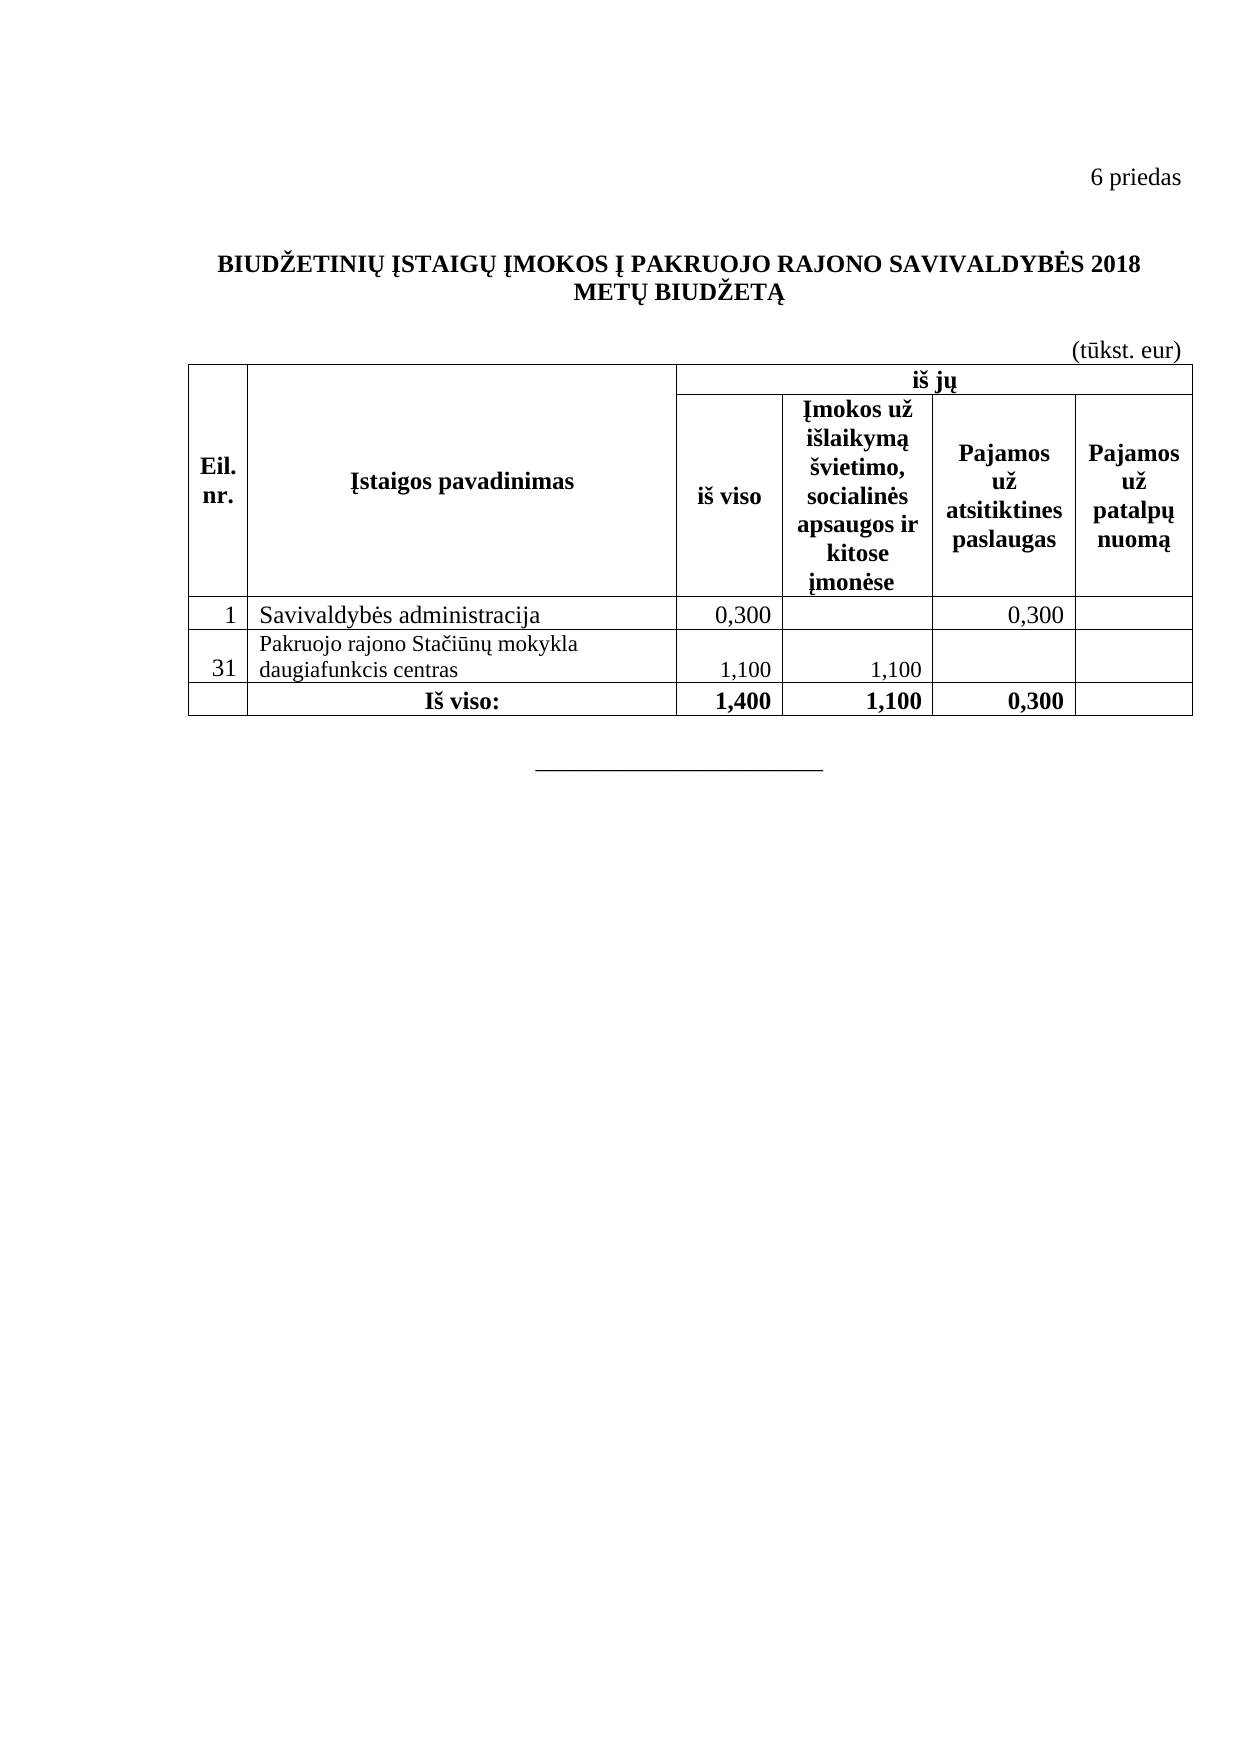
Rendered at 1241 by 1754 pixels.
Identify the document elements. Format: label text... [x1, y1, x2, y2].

table_cell 0,300 [677, 597, 782, 628]
table_cell Pajamos už patalpų nuomą [1076, 395, 1192, 596]
table_cell [933, 630, 1075, 682]
table_cell [783, 597, 932, 628]
table_header Eil. nr. [189, 365, 247, 596]
table_header Įstaigos pavadinimas [248, 365, 676, 596]
table_cell Pakruojo rajono Stačiūnų mokykla daugiafunkcis centras [248, 630, 676, 682]
table_cell 31 [189, 630, 247, 682]
table_cell 1,400 [677, 683, 782, 715]
text _______________________ [177, 745, 1181, 774]
table_cell Įmokos už išlaikymą švietimo, socialinės apsaugos ir kitose įmonėse [783, 395, 932, 596]
text (tūkst. eur) [177, 335, 1181, 364]
text 6 priedas [177, 162, 1181, 191]
table_cell 1,100 [783, 683, 932, 715]
table_cell 0,300 [933, 597, 1075, 628]
table_cell [1076, 597, 1192, 628]
table_cell Savivaldybės administracija [248, 597, 676, 628]
table_cell Pajamos už atsitiktines paslaugas [933, 395, 1075, 596]
table_cell [1076, 683, 1192, 715]
table_cell [1076, 630, 1192, 682]
table_cell 0,300 [933, 683, 1075, 715]
table_cell Iš viso: [248, 683, 676, 715]
text BIUDŽETINIŲ ĮSTAIGŲ ĮMOKOS Į PAKRUOJO RAJONO SAVIVALDYBĖS 2018 METŲ BIUDŽETĄ [177, 249, 1181, 306]
table_cell 1 [189, 597, 247, 628]
table_cell 1,100 [783, 630, 932, 682]
table_cell [189, 683, 247, 715]
table_cell iš viso [677, 395, 782, 596]
table_header iš jų [677, 365, 1192, 393]
table_cell 1,100 [677, 630, 782, 682]
